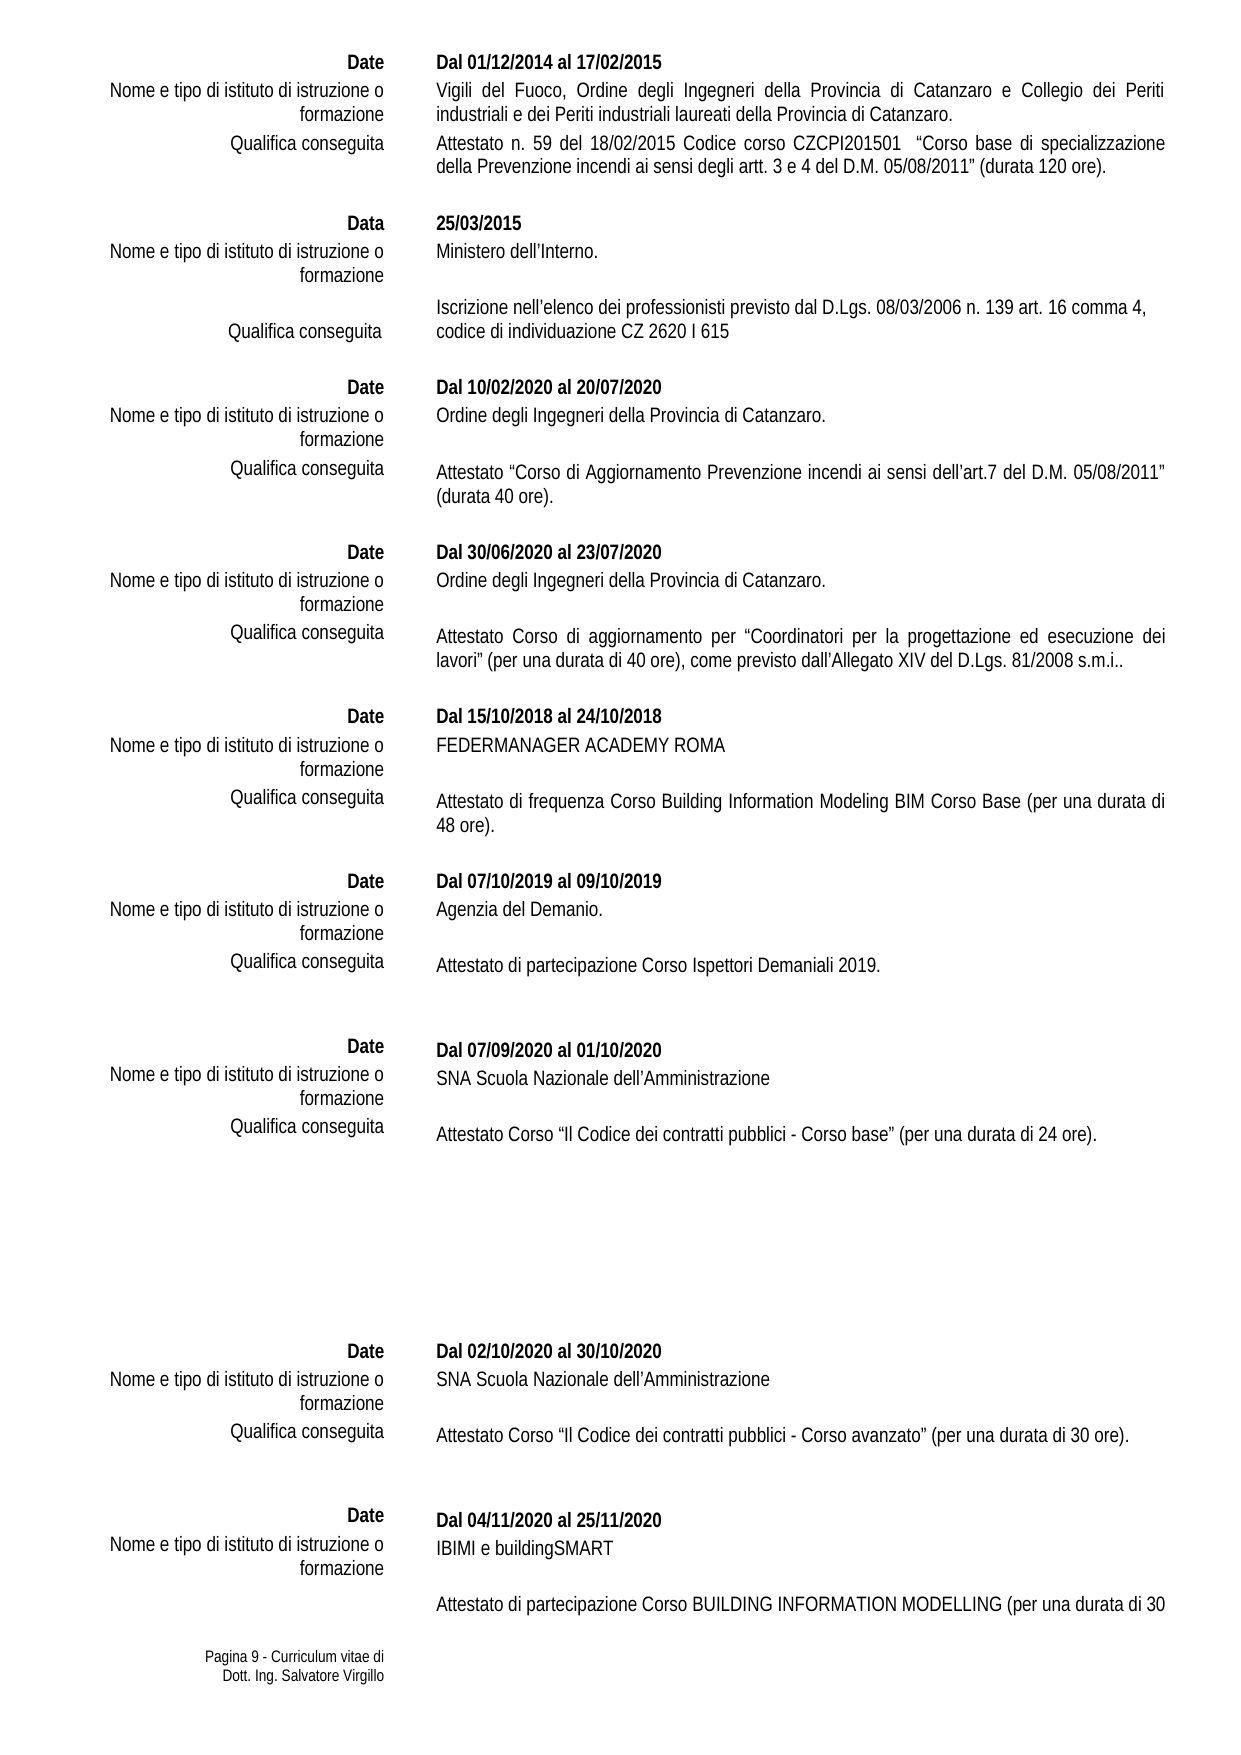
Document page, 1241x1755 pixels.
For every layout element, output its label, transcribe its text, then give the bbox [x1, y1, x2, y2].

table_cell [395, 209, 425, 237]
table_header Dal 01/12/2014 al 17/02/2015 [425, 48, 1178, 76]
table_cell [395, 128, 425, 180]
table_cell [395, 237, 425, 1252]
table_cell Vigili del Fuoco, Ordine degli Ingegneri della Provincia di Catanzaro e Collegio dei Periti industriali e dei Periti industriali laureati della Provincia di Catanzaro. [425, 76, 1178, 128]
table_cell 25/03/2015 [425, 209, 1178, 237]
table_cell Qualifica conseguita [89, 128, 395, 180]
table_cell Ministero dell’Interno. Iscrizione nell’elenco dei professionisti previsto dal D.Lgs. 08/03/2006 n. 139 art. 16 comma 4, codice di individuazione CZ 2620 I 615 Dal 10/02/2020 al 20/07/2020 Ordine degli Ingegneri della Provincia di Catanzaro. Attestato “Corso di Aggiornamento Prevenzione incendi ai sensi dell’art.7 del D.M. 05/08/2011” (durata 40 ore). Dal 30/06/2020 al 23/07/2020 Ordine degli Ingegneri della Provincia di Catanzaro. Attestato Corso di aggiornamento per “Coordinatori per la progettazione ed esecuzione dei lavori” (per una durata di 40 ore), come previsto dall’Allegato XIV del D.Lgs. 81/2008 s.m.i.. Dal 15/10/2018 al 24/10/2018 FEDERMANAGER ACADEMY ROMA Attestato di frequenza Corso Building Information Modeling BIM Corso Base (per una durata di 48 ore). Dal 07/10/2019 al 09/10/2019 Agenzia del Demanio. Attestato di partecipazione Corso Ispettori Demaniali 2019. Dal 07/09/2020 al 01/10/2020 SNA Scuola Nazionale dell’Amministrazione Attestato Corso “Il Codice dei contratti pubblici - Corso base” (per una durata di 24 ore). [425, 237, 1178, 1252]
table_cell Date Nome e tipo di istituto di istruzione o formazione Qualifica conseguita Date Nome e tipo di istituto di istruzione o formazione [89, 1252, 395, 1616]
table_header [395, 48, 425, 76]
table_cell Dal 02/10/2020 al 30/10/2020 SNA Scuola Nazionale dell’Amministrazione Attestato Corso “Il Codice dei contratti pubblici - Corso avanzato” (per una durata di 30 ore). Dal 04/11/2020 al 25/11/2020 IBIMI e buildingSMART Attestato di partecipazione Corso BUILDING INFORMATION MODELLING (per una durata di 30 [425, 1252, 1178, 1616]
table_cell Data [89, 209, 395, 237]
table_cell [425, 180, 1178, 208]
table_cell [395, 1252, 425, 1616]
table_cell Nome e tipo di istituto di istruzione o formazione [89, 76, 395, 128]
table_header Date [89, 48, 395, 76]
table_cell [395, 180, 425, 208]
table_cell [89, 180, 395, 208]
table_cell Attestato n. 59 del 18/02/2015 Codice corso CZCPI201501 “Corso base di specializzazione della Prevenzione incendi ai sensi degli artt. 3 e 4 del D.M. 05/08/2011” (durata 120 ore). [425, 128, 1178, 180]
table_cell Nome e tipo di istituto di istruzione o formazione Qualifica conseguita Date Nome e tipo di istituto di istruzione o formazione Qualifica conseguita Date Nome e tipo di istituto di istruzione o formazione Qualifica conseguita Date Nome e tipo di istituto di istruzione o formazione Qualifica conseguita Date Nome e tipo di istituto di istruzione o formazione Qualifica conseguita Date Nome e tipo di istituto di istruzione o formazione Qualifica conseguita [89, 237, 395, 1252]
table_cell [395, 76, 425, 128]
